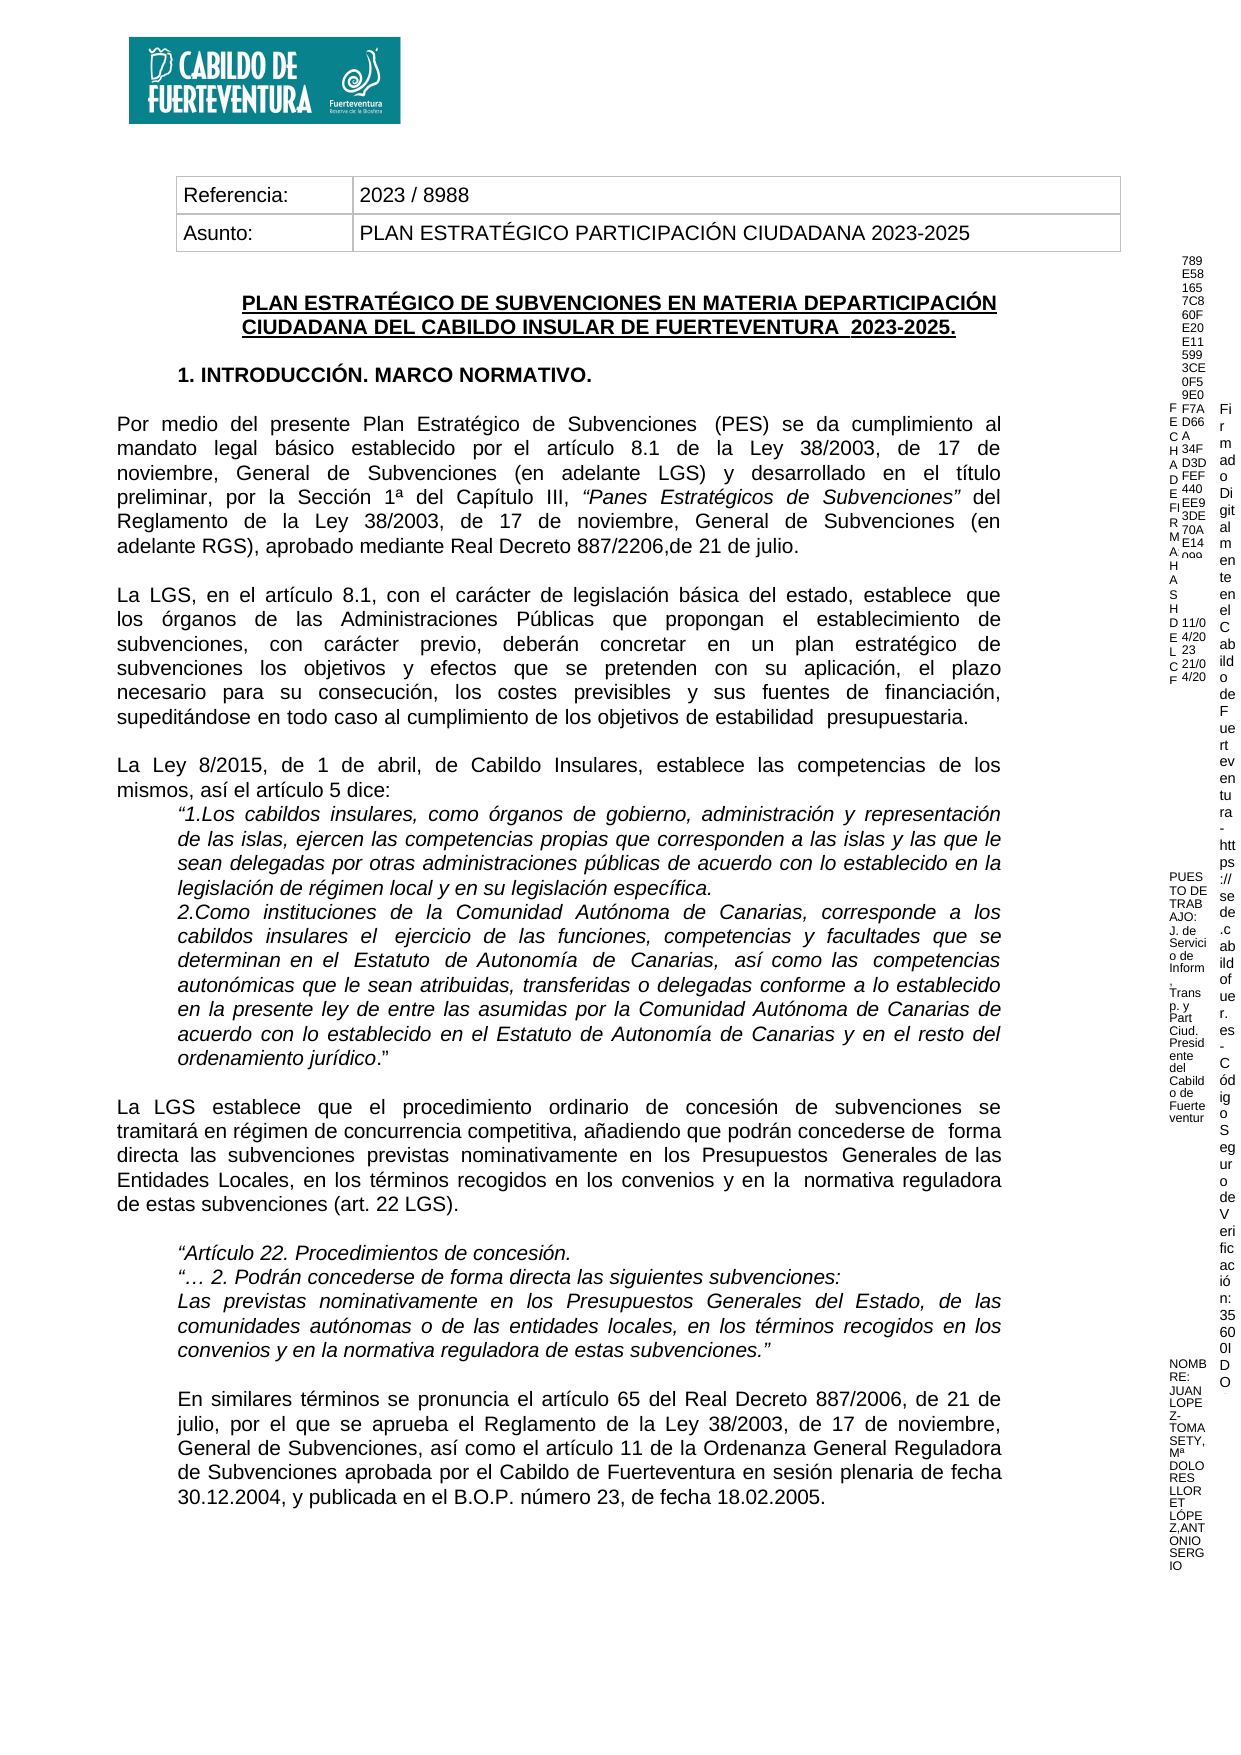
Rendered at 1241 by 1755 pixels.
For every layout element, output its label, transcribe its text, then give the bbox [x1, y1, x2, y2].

table_cell PLAN ESTRATÉGICO PARTICIPACIÓN CIUDADANA 2023-2025 [354, 215, 1120, 251]
text 34FD3DFEF440EE93DE70AE140996B1C6668F08F5 [1182, 443, 1209, 558]
table_header 2023 / 8988 [354, 177, 1120, 213]
text 789E581657C860FE20E115993CE0F59E0F7AD66A [1182, 255, 1209, 443]
text J. de Servicio de Inform, Transp. y Part Ciud. Presidente del Cabildo de Fuerteventura [1169, 925, 1207, 1124]
text La Ley 8/2015, de 1 de abril, de Cabildo Insulares, establece las competencias de los mismos, así el artículo 5 dice: [117, 753, 1001, 802]
text “1.Los cabildos insulares, como órganos de gobierno, administración y representación de las islas, ejercen las competencias propias que corresponden a las islas y las que le sean delegadas por otras administraciones públicas de acuerdo con lo establecido en la legislación de régimen local y en su legislación específica. [177, 802, 1001, 899]
text “… 2. Podrán concederse de forma directa las siguientes subvenciones: [177, 1265, 1217, 1289]
table_cell Asunto: [177, 215, 352, 251]
text “Artículo 22. Procedimientos de concesión. [177, 1241, 1217, 1264]
subtitle [1179, 254, 1209, 558]
text Firmado Digitalmente en el Cabildo de Fuerteventura - https://sede.cabildofuer.es - Código Seguro de Verificación: 35600IDOC225CC9E6B5EFE5641A0 [1219, 401, 1236, 1394]
text 11/04/2023 [1182, 617, 1209, 657]
text JUAN LOPEZ-TOMASETY,Mª DOLORES LLORET LÓPEZ,ANTONIO SERGIO [1169, 1385, 1207, 1573]
text Por medio del presente Plan Estratégico de Subvenciones (PES) se da cumplimiento al mandato legal básico establecido por el artículo 8.1 de la Ley 38/2003, de 17 de noviembre, General de Subvenciones (en adelante LGS) y desarrollado en el título preliminar, por la Sección 1ª del Capítulo III, “Panes Estratégicos de Subvenciones” del Reglamento de la Ley 38/2003, de 17 de noviembre, General de Subvenciones (en adelante RGS), aprobado mediante Real Decreto 887/2206,de 21 de julio. [117, 412, 1001, 558]
text FECHA DE FIRMA: HASH DEL CERTIFICADO: [1169, 400, 1184, 683]
text 1. INTRODUCCIÓN. MARCO NORMATIVO. [177, 363, 1179, 387]
text 21/04/2023 [1182, 657, 1209, 683]
table_header Referencia: [177, 177, 352, 213]
text PUESTO DE TRABAJO: [1169, 871, 1209, 924]
subtitle PLAN ESTRATÉGICO DE SUBVENCIONES EN MATERIA DEPARTICIPACIÓN CIUDADANA DEL CABILDO INSULAR DE FUERTEVENTURA 2023-2025. [242, 291, 1001, 339]
text [1209, 363, 1241, 387]
text La LGS establece que el procedimiento ordinario de concesión de subvenciones se tramitará en régimen de concurrencia competitiva, añadiendo que podrán concederse de forma directa las subvenciones previstas nominativamente en los Presupuestos Generales de las Entidades Locales, en los términos recogidos en los convenios y en la normativa reguladora de estas subvenciones (art. 22 LGS). [117, 1094, 1002, 1216]
text NOMBRE: [1169, 1357, 1209, 1384]
text 2.Como instituciones de la Comunidad Autónoma de Canarias, corresponde a los cabildos insulares el ejercicio de las funciones, competencias y facultades que se determinan en el Estatuto de Autonomía de Canarias, así como las competencias autonómicas que le sean atribuidas, transferidas o delegadas conforme a lo establecido en la presente ley de entre las asumidas por la Comunidad Autónoma de Canarias de acuerdo con lo establecido en el Estatuto de Autonomía de Canarias y en el resto del ordenamiento jurídico.” [177, 899, 1001, 1070]
text [1167, 1357, 1209, 1594]
text Las previstas nominativamente en los Presupuestos Generales del Estado, de las comunidades autónomas o de las entidades locales, en los términos recogidos en los convenios y en la normativa reguladora de estas subvenciones.” [177, 1289, 1001, 1362]
text La LGS, en el artículo 8.1, con el carácter de legislación básica del estado, establece que los órganos de las Administraciones Públicas que propongan el establecimiento de subvenciones, con carácter previo, deberán concretar en un plan estratégico de subvenciones los objetivos y efectos que se pretenden con su aplicación, el plazo necesario para su consecución, los costes previsibles y sus fuentes de financiación, supeditándose en todo caso al cumplimiento de los objetivos de estabilidad presupuestaria. [117, 583, 1001, 729]
text En similares términos se pronuncia el artículo 65 del Real Decreto 887/2006, de 21 de julio, por el que se aprueba el Reglamento de la Ley 38/2003, de 17 de noviembre, General de Subvenciones, así como el artículo 11 de la Ordenanza General Reguladora de Subvenciones aprobada por el Cabildo de Fuerteventura en sesión plenaria de fecha 30.12.2004, y publicada en el B.O.P. número 23, de fecha 18.02.2005. [177, 1387, 1002, 1508]
